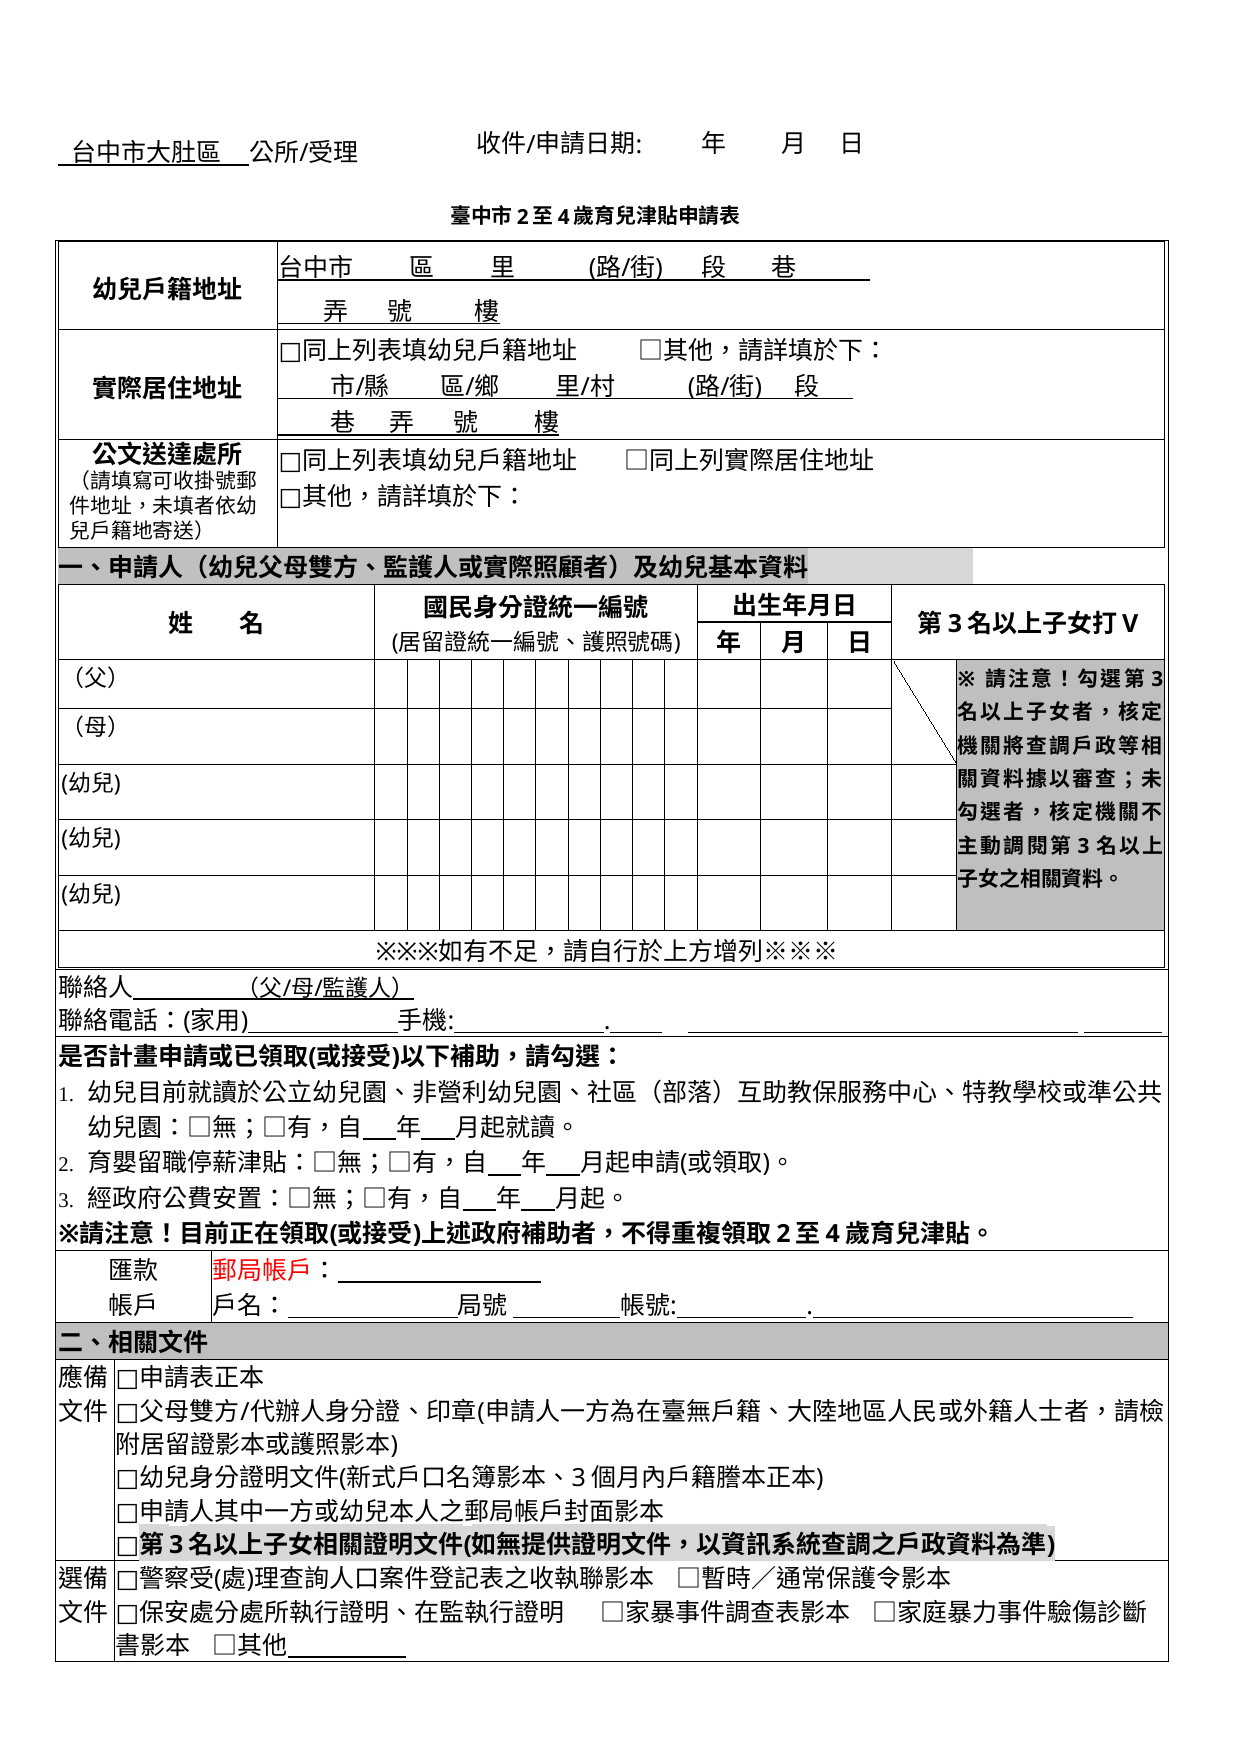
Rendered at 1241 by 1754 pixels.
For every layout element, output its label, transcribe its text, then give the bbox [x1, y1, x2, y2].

table_cell 日 [828, 623, 891, 659]
table_cell [665, 660, 697, 708]
table_cell [408, 709, 439, 763]
table_cell [698, 709, 760, 763]
table_cell 年 [698, 623, 760, 659]
table_cell [472, 876, 503, 930]
table_cell [698, 660, 760, 708]
table_cell [408, 660, 439, 708]
table_cell [375, 820, 407, 874]
table_cell [569, 876, 600, 930]
table_cell [536, 660, 568, 708]
table_cell （父） [59, 660, 374, 708]
table_cell [440, 876, 471, 930]
table_cell (幼兒) [59, 876, 374, 930]
table_cell [569, 709, 600, 763]
table_cell [504, 765, 535, 819]
table_cell □警察受(處)理查詢人口案件登記表之收執聯影本 □暫時／通常保護令影本 □保安處分處所執行證明、在監執行證明 □家暴事件調查表影本 □家庭暴力事件驗傷診斷書影本 □其他 [115, 1561, 1168, 1661]
table_cell [601, 820, 632, 874]
table_cell [504, 660, 535, 708]
table_cell [828, 876, 891, 930]
table_cell [472, 765, 503, 819]
table_cell [633, 765, 664, 819]
table_cell [892, 820, 956, 874]
table_cell [828, 660, 891, 708]
table_cell [892, 660, 956, 763]
table_header 幼兒戶籍地址 [59, 242, 277, 329]
table_cell [375, 876, 407, 930]
table_cell [761, 765, 827, 819]
table_header 國民身分證統一編號 (居留證統一編號、護照號碼) [375, 585, 697, 659]
table_cell [761, 709, 827, 763]
table_cell [665, 820, 697, 874]
table_cell （母） [59, 709, 374, 763]
table_cell 是否計畫申請或已領取(或接受)以下補助，請勾選： 幼兒目前就讀於公立幼兒園、非營利幼兒園、社區（部落）互助教保服務中心、特教學校或準公共幼兒園：□無；□有，自 年 月起就讀。 育嬰留職停薪津貼：□無；□有，自 年 月起申請(或領取)。 經政府公費安置：□無；□有，自 年 月起。 ※請注意！目前正在領取(或接受)上述政府補助者，不得重複領取2至4歲育兒津貼。 [56, 1037, 1168, 1250]
table_cell [440, 765, 471, 819]
table_cell 公文送達處所 （請填寫可收掛號郵件地址，未填者依幼兒戶籍地寄送） [59, 440, 277, 547]
table_cell [472, 820, 503, 874]
table_cell [633, 709, 664, 763]
table_cell [601, 765, 632, 819]
table_cell [569, 765, 600, 819]
table_cell [504, 820, 535, 874]
table_cell [408, 765, 439, 819]
table_cell [472, 709, 503, 763]
table_header 出生年月日 [698, 585, 891, 621]
table_cell [375, 709, 407, 763]
table_cell [536, 709, 568, 763]
table_cell [698, 876, 760, 930]
table_cell [633, 876, 664, 930]
table_cell □同上列表填幼兒戶籍地址 □同上列實際居住地址 □其他，請詳填於下： [278, 440, 1164, 547]
table_cell [698, 765, 760, 819]
table_cell [828, 820, 891, 874]
table_cell 月 [761, 623, 827, 659]
table_cell 聯絡人 （父/母/監護人） 聯絡電話：(家用) 手機: . [56, 970, 1168, 1036]
table_cell 一、申請人（幼兒父母雙方、監護人或實際照顧者）及幼兒基本資料 [56, 241, 1168, 968]
table_cell 二、相關文件 [56, 1323, 1168, 1359]
table_header 姓 名 [59, 585, 374, 659]
table_cell (幼兒) [59, 765, 374, 819]
table_cell [375, 765, 407, 819]
table_cell [761, 876, 827, 930]
table_cell [601, 876, 632, 930]
table_cell [601, 709, 632, 763]
table_cell 選備 文件 [56, 1561, 114, 1661]
table_cell [828, 709, 891, 763]
table_cell [536, 876, 568, 930]
table_cell [633, 660, 664, 708]
table_cell (幼兒) [59, 820, 374, 874]
table_cell [375, 660, 407, 708]
table_cell [892, 876, 956, 930]
table_cell [536, 820, 568, 874]
table_cell [440, 660, 471, 708]
table_cell [569, 660, 600, 708]
table_cell [633, 820, 664, 874]
table_cell [601, 660, 632, 708]
table_cell [536, 765, 568, 819]
table_cell □同上列表填幼兒戶籍地址 □其他，請詳填於下： 市/縣 區/鄉 里/村 (路/街) 段 巷 弄 號 樓 [278, 330, 1164, 439]
table_cell 應備 文件 [56, 1360, 114, 1560]
table_cell [665, 765, 697, 819]
table_cell [408, 876, 439, 930]
table_cell [665, 876, 697, 930]
table_cell [569, 820, 600, 874]
table_cell [408, 820, 439, 874]
table_cell □申請表正本 □父母雙方/代辦人身分證、印章(申請人一方為在臺無戶籍、大陸地區人民或外籍人士者，請檢附居留證影本或護照影本) □幼兒身分證明文件(新式戶口名簿影本、3個月內戶籍謄本正本) □申請人其中一方或幼兒本人之郵局帳戶封面影本 □第3名以上子女相關證明文件(如無提供證明文件，以資訊系統查調之戶政資料為準) [115, 1360, 1168, 1560]
table_cell [504, 709, 535, 763]
table_cell [665, 709, 697, 763]
table_cell ※ 請注意！勾選第3名以上子女者，核定機關將查調戶政等相關資料據以審查；未勾選者，核定機關不主動調閱第3名以上子女之相關資料。 [957, 660, 1164, 930]
table_header 台中市大肚區 公所/受理 收件/申請日期: 年 月 日 臺中市2至4歲育兒津貼申請表 [55, 119, 1168, 240]
table_header 台中市 區 里 (路/街) 段 巷 弄 號 樓 [278, 242, 1164, 329]
table_cell ※※※如有不足，請自行於上方增列※※※ [59, 931, 1164, 967]
table_cell [761, 820, 827, 874]
table_cell 郵局帳戶： 戶名： 局號 帳號: . [212, 1251, 1168, 1322]
table_cell [440, 709, 471, 763]
table_header 第3名以上子女打V [892, 585, 1164, 659]
table_cell [698, 820, 760, 874]
table_cell [892, 765, 956, 819]
table_cell [761, 660, 827, 708]
table_cell [440, 820, 471, 874]
table_cell [504, 876, 535, 930]
table_cell [828, 765, 891, 819]
table_cell [472, 660, 503, 708]
table_cell 實際居住地址 [59, 330, 277, 439]
table_cell 匯款 帳戶 [56, 1251, 211, 1322]
